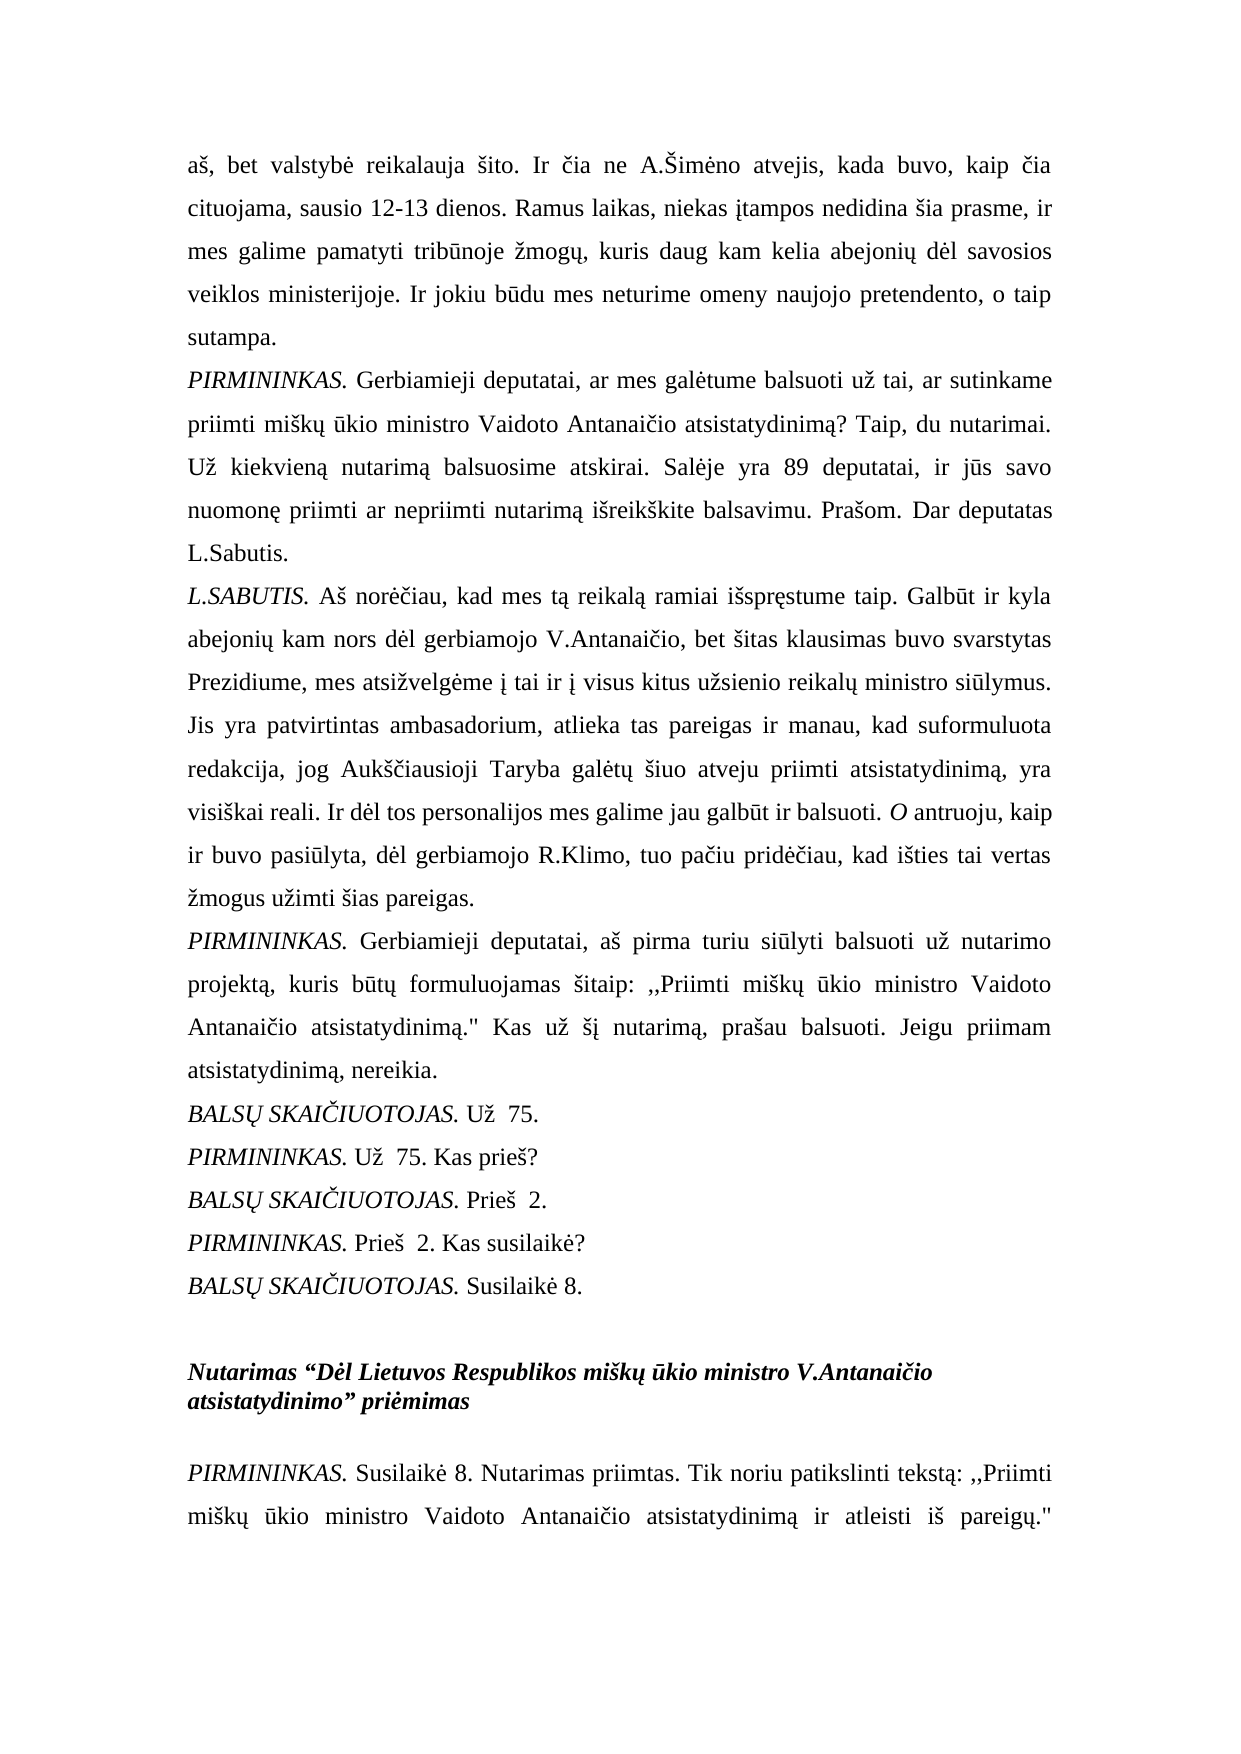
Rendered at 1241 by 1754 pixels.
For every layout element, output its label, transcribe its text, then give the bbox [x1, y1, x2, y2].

subtitle Nutarimas “Dėl Lietuvos Respublikos miškų ūkio ministro V.Antanaičio atsistatydinimo” priėmimas [187, 1357, 1053, 1415]
text BALSŲ SKAIČIUOTOJAS. Susilaikė 8. [187, 1271, 1053, 1300]
text PIRMININKAS. Už 75. Kas prieš? [187, 1142, 1053, 1171]
text BALSŲ SKAIČIUOTOJAS. Už 75. [187, 1099, 1053, 1127]
text L.SABUTIS. Aš norėčiau, kad mes tą reikalą ramiai išspręstume taip. Galbūt ir kyla abejonių kam nors dėl gerbiamojo V.Antanaičio, bet šitas klausimas buvo svarstytas Prezidiume, mes atsižvelgėme į tai ir į visus kitus užsienio reikalų ministro siūlymus. Jis yra patvirtintas ambasadorium, atlieka tas pareigas ir manau, kad suformuluota redakcija, jog Aukščiausioji Taryba galėtų šiuo atveju priimti atsistatydinimą, yra visiškai reali. Ir dėl tos personalijos mes galime jau galbūt ir balsuoti. O antruoju, kaip ir buvo pasiūlyta, dėl gerbiamojo R.Klimo, tuo pačiu pridėčiau, kad išties tai vertas žmogus užimti šias pareigas. [187, 581, 1053, 912]
text aš, bet valstybė reikalauja šito. Ir čia ne A.Šimėno atvejis, kada buvo, kaip čia cituojama, sausio 12-13 dienos. Ramus laikas, niekas įtampos nedidina šia prasme, ir mes galime pamatyti tribūnoje žmogų, kuris daug kam kelia abejonių dėl savosios veiklos ministerijoje. Ir jokiu būdu mes neturime omeny naujojo pretendento, o taip sutampa. [187, 150, 1053, 351]
text PIRMININKAS. Prieš 2. Kas susilaikė? [187, 1228, 1053, 1257]
text PIRMININKAS. Susilaikė 8. Nutarimas priimtas. Tik noriu patikslinti tekstą: ,,Priimti miškų ūkio ministro Vaidoto Antanaičio atsistatydinimą ir atleisti iš pareigų." [187, 1458, 1053, 1530]
text PIRMININKAS. Gerbiamieji deputatai, aš pirma turiu siūlyti balsuoti už nutarimo projektą, kuris būtų formuluojamas šitaip: ,,Priimti miškų ūkio ministro Vaidoto Antanaičio atsistatydinimą." Kas už šį nutarimą, prašau balsuoti. Jeigu priimam atsistatydinimą, nereikia. [187, 926, 1053, 1084]
text BALSŲ SKAIČIUOTOJAS. Prieš 2. [187, 1185, 1053, 1214]
text PIRMININKAS. Gerbiamieji deputatai, ar mes galėtume balsuoti už tai, ar sutinkame priimti miškų ūkio ministro Vaidoto Antanaičio atsistatydinimą? Taip, du nutarimai. Už kiekvieną nutarimą balsuosime atskirai. Salėje yra 89 deputatai, ir jūs savo nuomonę priimti ar nepriimti nutarimą išreikškite balsavimu. Prašom. Dar deputatas L.Sabutis. [187, 366, 1053, 567]
